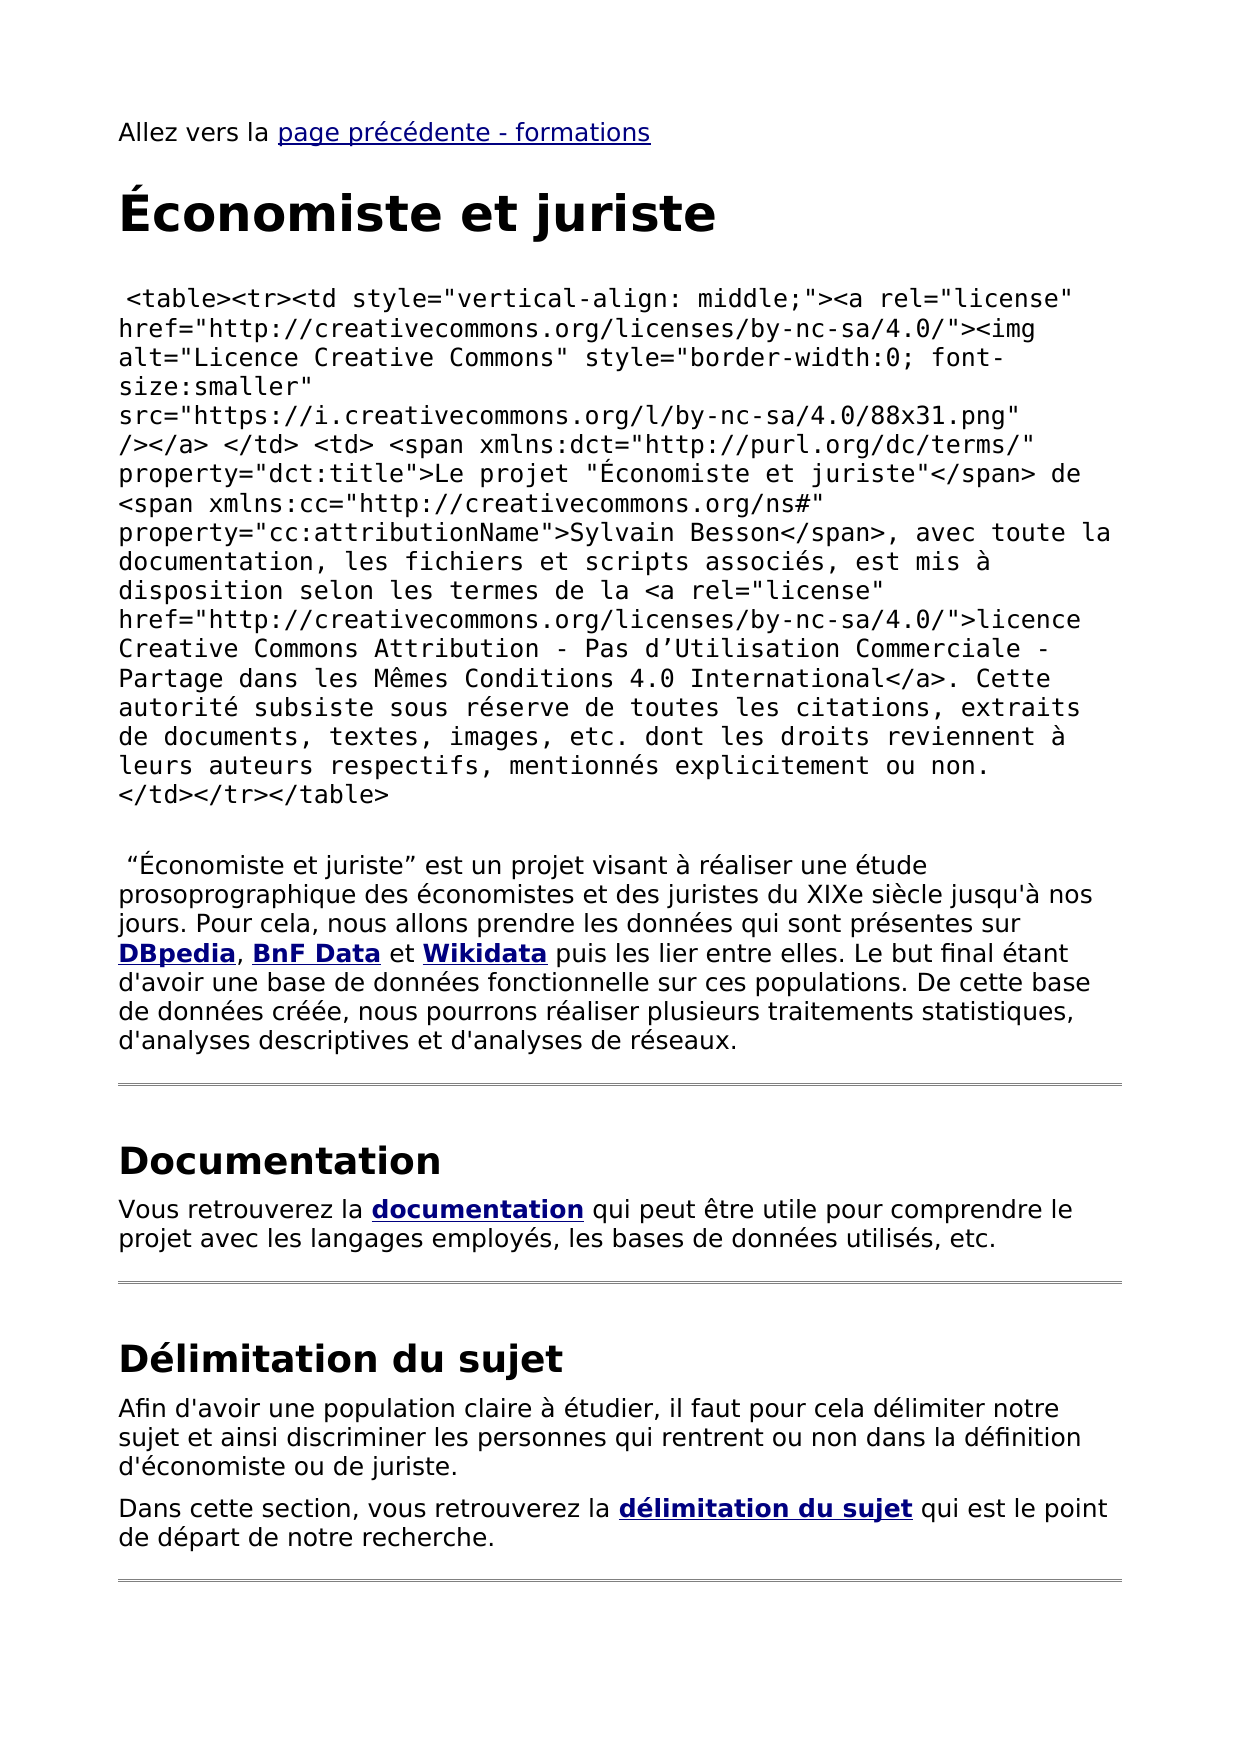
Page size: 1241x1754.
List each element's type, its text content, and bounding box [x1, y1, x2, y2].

text Dans cette section, vous retrouverez la délimitation du sujet qui est le point de départ de notre recherche. [118, 1494, 1122, 1552]
text Vous retrouverez la documentation qui peut être utile pour comprendre le projet avec les langages employés, les bases de données utilisés, etc. [118, 1196, 1122, 1254]
subtitle Économiste et juriste [118, 185, 1122, 243]
subtitle Délimitation du sujet [118, 1338, 1122, 1381]
text “Économiste et juriste” est un projet visant à réaliser une étude prosoprographique des économistes et des juristes du XIXe siècle jusqu'à nos jours. Pour cela, nous allons prendre les données qui sont présentes sur DBpedia, BnF Data et Wikidata puis les lier entre elles. Le but final étant d'avoir une base de données fonctionnelle sur ces populations. De cette base de données créée, nous pourrons réaliser plusieurs traitements statistiques, d'analyses descriptives et d'analyses de réseaux. [118, 822, 1122, 1056]
text Afin d'avoir une population claire à étudier, il faut pour cela délimiter notre sujet et ainsi discriminer les personnes qui rentrent ou non dans la définition d'économiste ou de juriste. [118, 1394, 1122, 1481]
text Allez vers la page précédente - formations [118, 118, 1122, 147]
text <table><tr><td style="vertical-align: middle;"><a rel="license" href="http://creativecommons.org/licenses/by-nc-sa/4.0/"><img alt="Licence Creative Commons" style="border-width:0; font-size:smaller" src="https://i.creativecommons.org/l/by-nc-sa/4.0/88x31.png" /></a> </td> <td> <span xmlns:dct="http://purl.org/dc/terms/" property="dct:title">Le projet "Économiste et juriste"</span> de <span xmlns:cc="http://creativecommons.org/ns#" property="cc:attributionName">Sylvain Besson</span>, avec toute la documentation, les fichiers et scripts associés, est mis à disposition selon les termes de la <a rel="license" href="http://creativecommons.org/licenses/by-nc-sa/4.0/">licence Creative Commons Attribution - Pas d’Utilisation Commerciale - Partage dans les Mêmes Conditions 4.0 International</a>. Cette autorité subsiste sous réserve de toutes les citations, extraits de documents, textes, images, etc. dont les droits reviennent à leurs auteurs respectifs, mentionnés explicitement ou non. </td></tr></table> [118, 256, 1122, 810]
subtitle Documentation [118, 1139, 1122, 1183]
